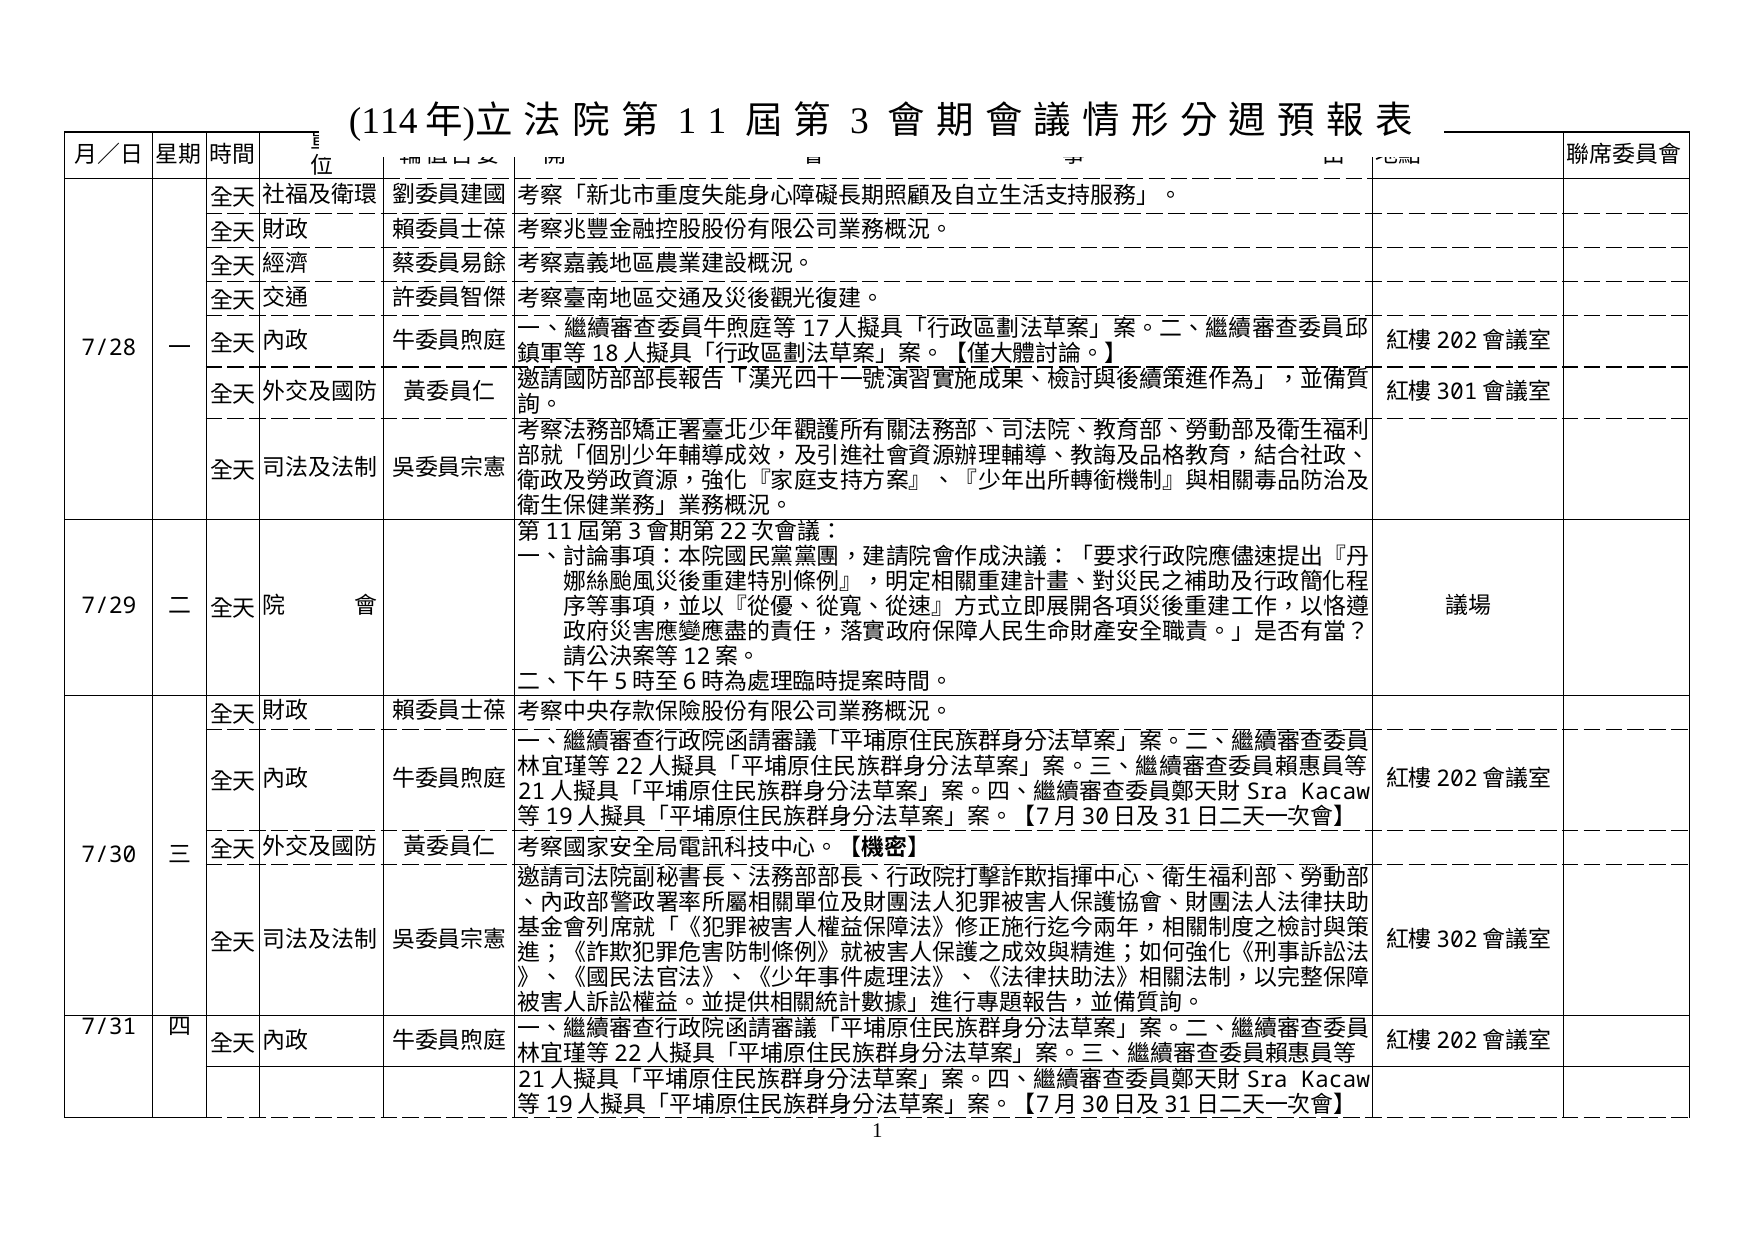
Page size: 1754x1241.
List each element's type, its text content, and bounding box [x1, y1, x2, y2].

table_header 地點 [1373, 133, 1563, 178]
table_cell 牛委員煦庭 [384, 1016, 514, 1066]
table_cell 院 會 [260, 520, 383, 694]
table_cell 全天 [207, 729, 259, 830]
table_cell [1564, 729, 1689, 830]
table_cell [1564, 315, 1689, 366]
table_cell 內政 [260, 729, 383, 830]
table_cell [384, 520, 514, 694]
table_cell 7/31 [65, 1016, 152, 1117]
table_cell 7/30 [65, 696, 152, 1015]
table_cell [1373, 179, 1563, 212]
text (114年)立法院第11屆第3會期會議情形分週預報表 [334, 90, 1429, 144]
table_cell 司法及法制 [260, 864, 383, 1015]
table_cell 財政 [260, 213, 383, 247]
table_cell 黃委員仁 [384, 366, 514, 417]
table_cell [260, 1067, 383, 1117]
table_cell 交通 [260, 281, 383, 315]
table_cell 全天 [207, 830, 259, 864]
table_cell 邀請國防部部長報告「漢光四十一號演習實施成果、檢討與後續策進作為」，並備質詢。 [515, 366, 1372, 417]
table_cell [1564, 520, 1689, 694]
table_cell [1564, 247, 1689, 281]
table_cell [1373, 418, 1563, 518]
table_cell 牛委員煦庭 [384, 315, 514, 366]
table_cell 全天 [207, 864, 259, 1015]
table_cell [384, 1067, 514, 1117]
table_cell [1373, 696, 1563, 729]
table_cell 內政 [260, 315, 383, 366]
table_cell 考察臺南地區交通及災後觀光復建。 [515, 281, 1372, 315]
table_cell 一 [153, 179, 206, 518]
table_cell 賴委員士葆 [384, 696, 514, 729]
table_cell [1373, 281, 1563, 315]
table_cell 議場 [1373, 520, 1563, 694]
table_cell 外交及國防 [260, 830, 383, 864]
table_cell 7/28 [65, 179, 152, 518]
table_cell 蔡委員易餘 [384, 247, 514, 281]
table_cell 全天 [207, 418, 259, 518]
table_cell 紅樓302會議室 [1373, 864, 1563, 1015]
table_cell 考察國家安全局電訊科技中心。【機密】 [515, 830, 1372, 864]
table_cell [1373, 247, 1563, 281]
table_cell 牛委員煦庭 [384, 729, 514, 830]
table_cell 全天 [207, 520, 259, 694]
table_cell 許委員智傑 [384, 281, 514, 315]
table_cell 三 [153, 696, 206, 1015]
table_cell [1564, 213, 1689, 247]
table_cell [1373, 213, 1563, 247]
table_cell [1564, 366, 1689, 417]
table_cell 一、繼續審查行政院函請審議「平埔原住民族群身分法草案」案。二、繼續審查委員林宜瑾等22人擬具「平埔原住民族群身分法草案」案。三、繼續審查委員賴惠員等21人擬具「平埔原住民族群身分法草案」案。四、繼續審查委員鄭天財Sra Kacaw等19人擬具「平埔原住民族群身分法草案」案。【7月30日及31日二天一次會】 [515, 729, 1372, 830]
table_cell 吳委員宗憲 [384, 864, 514, 1015]
table_cell [1373, 1067, 1563, 1117]
table_cell [1564, 1067, 1689, 1117]
table_cell 司法及法制 [260, 418, 383, 518]
table_cell 劉委員建國 [384, 178, 514, 212]
table_cell [207, 1067, 259, 1117]
table_cell 吳委員宗憲 [384, 418, 514, 518]
table_header 時間 [207, 133, 259, 178]
table_cell 全天 [207, 213, 259, 247]
table_cell [1564, 1016, 1689, 1066]
table_cell 四 [153, 1016, 206, 1117]
table_cell 內政 [260, 1016, 383, 1066]
table_cell 考察嘉義地區農業建設概況。 [515, 247, 1372, 281]
table_header 星期 [153, 133, 206, 178]
table_cell 考察兆豐金融控股股份有限公司業務概況。 [515, 213, 1372, 247]
table_cell 全天 [207, 281, 259, 315]
table_cell 7/29 [65, 520, 152, 694]
table_cell 全天 [207, 247, 259, 281]
table_cell 全天 [207, 366, 259, 417]
table_cell 一、繼續審查行政院函請審議「平埔原住民族群身分法草案」案。二、繼續審查委員林宜瑾等22人擬具「平埔原住民族群身分法草案」案。三、繼續審查委員賴惠員等 [515, 1016, 1372, 1066]
table_cell 賴委員士葆 [384, 213, 514, 247]
table_cell 第11屆第3會期第22次會議： 一、討論事項：本院國民黨黨團，建請院會作成決議：「要求行政院應儘速提出『丹娜絲颱風災後重建特別條例』，明定相關重建計畫、對災民之補助及行政簡化程序等事項，並以『從優、從寬、從速』方式立即展開各項災後重建工作，以恪遵政府災害應變應盡的責任，落實政府保障人民生命財產安全職責。」是否有當？請公決案等12案。 二、下午5時至6時為處理臨時提案時間。 [515, 520, 1372, 694]
table_header 單 位 [260, 133, 383, 178]
table_cell 全天 [207, 1016, 259, 1066]
table_cell 黃委員仁 [384, 830, 514, 864]
table_cell [1564, 418, 1689, 518]
table_cell [1564, 179, 1689, 212]
table_header [515, 157, 1372, 178]
table_cell 21人擬具「平埔原住民族群身分法草案」案。四、繼續審查委員鄭天財Sra Kacaw等19人擬具「平埔原住民族群身分法草案」案。【7月30日及31日二天一次會】 [515, 1067, 1372, 1117]
table_cell [1564, 830, 1689, 864]
table_cell 全天 [207, 315, 259, 366]
table_cell 經濟 [260, 247, 383, 281]
table_cell 全天 [207, 696, 259, 729]
table_cell 二 [153, 520, 206, 694]
table_header 聯席委員會 [1564, 133, 1689, 178]
table_cell 紅樓202會議室 [1373, 729, 1563, 830]
table_cell [1564, 281, 1689, 315]
table_cell 考察「新北市重度失能身心障礙長期照顧及自立生活支持服務」。 [515, 178, 1372, 212]
table_header 月／日 [65, 133, 152, 178]
table_cell 外交及國防 [260, 366, 383, 417]
table_cell 社福及衛環 [260, 179, 383, 212]
table_cell 財政 [260, 696, 383, 729]
table_cell 紅樓202會議室 [1373, 315, 1563, 366]
table_cell [1564, 696, 1689, 729]
table_cell [1564, 864, 1689, 1015]
table_cell [1373, 830, 1563, 864]
table_cell 邀請司法院副秘書長、法務部部長、行政院打擊詐欺指揮中心、衛生福利部、勞動部、內政部警政署率所屬相關單位及財團法人犯罪被害人保護協會、財團法人法律扶助基金會列席就「《犯罪被害人權益保障法》修正施行迄今兩年，相關制度之檢討與策進；《詐欺犯罪危害防制條例》就被害人保護之成效與精進；如何強化《刑事訴訟法》、《國民法官法》、《少年事件處理法》、《法律扶助法》相關法制，以完整保障被害人訴訟權益。並提供相關統計數據」進行專題報告，並備質詢。 [515, 864, 1372, 1015]
table_cell 考察中央存款保險股份有限公司業務概況。 [515, 696, 1372, 729]
table_cell 紅樓301會議室 [1373, 366, 1563, 417]
table_cell 考察法務部矯正署臺北少年觀護所有關法務部、司法院、教育部、勞動部及衛生福利部就「個別少年輔導成效，及引進社會資源辦理輔導、教誨及品格教育，結合社政、衛政及勞政資源，強化『家庭支持方案』、『少年出所轉銜機制』與相關毒品防治及衛生保健業務」業務概況。 [515, 418, 1372, 518]
table_cell 一、繼續審查委員牛煦庭等17人擬具「行政區劃法草案」案。二、繼續審查委員邱鎮軍等18人擬具「行政區劃法草案」案。【僅大體討論。】 [515, 315, 1372, 366]
table_cell 全天 [207, 179, 259, 212]
table_header [384, 157, 514, 178]
table_cell 紅樓202會議室 [1373, 1016, 1563, 1066]
